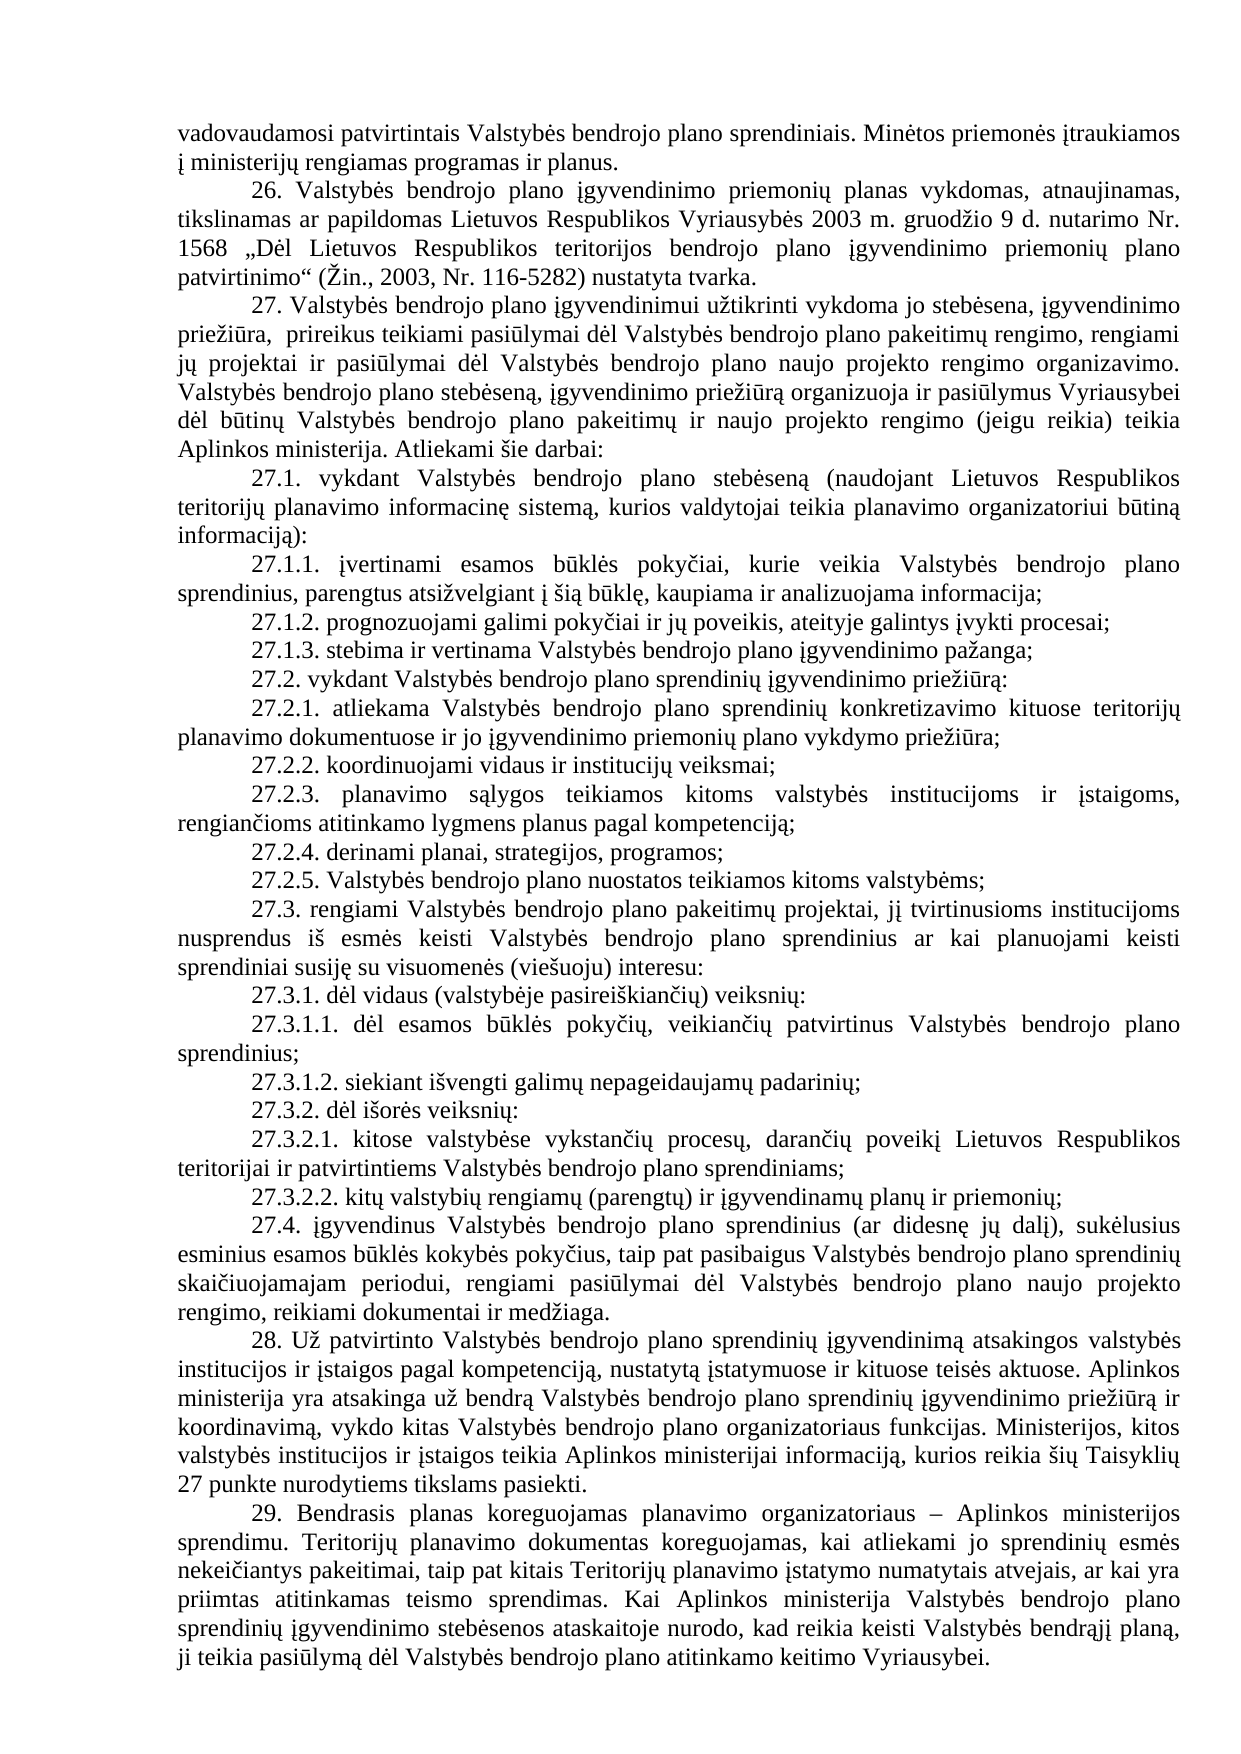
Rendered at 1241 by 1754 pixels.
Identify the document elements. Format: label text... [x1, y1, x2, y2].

text 29. Bendrasis planas koreguojamas planavimo organizatoriaus – Aplinkos ministerijos sprendimu. Teritorijų planavimo dokumentas koreguojamas, kai atliekami jo sprendinių esmės nekeičiantys pakeitimai, taip pat kitais Teritorijų planavimo įstatymo numatytais atvejais, ar kai yra priimtas atitinkamas teismo sprendimas. Kai Aplinkos ministerija Valstybės bendrojo plano sprendinių įgyvendinimo stebėsenos ataskaitoje nurodo, kad reikia keisti Valstybės bendrąjį planą, ji teikia pasiūlymą dėl Valstybės bendrojo plano atitinkamo keitimo Vyriausybei. [177, 1498, 1181, 1671]
text vadovaudamosi patvirtintais Valstybės bendrojo plano sprendiniais. Minėtos priemonės įtraukiamos į ministerijų rengiamas programas ir planus. [177, 118, 1181, 176]
text 27. Valstybės bendrojo plano įgyvendinimui užtikrinti vykdoma jo stebėsena, įgyvendinimo priežiūra, prireikus teikiami pasiūlymai dėl Valstybės bendrojo plano pakeitimų rengimo, rengiami jų projektai ir pasiūlymai dėl Valstybės bendrojo plano naujo projekto rengimo organizavimo. Valstybės bendrojo plano stebėseną, įgyvendinimo priežiūrą organizuoja ir pasiūlymus Vyriausybei dėl būtinų Valstybės bendrojo plano pakeitimų ir naujo projekto rengimo (jeigu reikia) teikia Aplinkos ministerija. Atliekami šie darbai: [177, 291, 1181, 463]
text 27.4. įgyvendinus Valstybės bendrojo plano sprendinius (ar didesnę jų dalį), sukėlusius esminius esamos būklės kokybės pokyčius, taip pat pasibaigus Valstybės bendrojo plano sprendinių skaičiuojamajam periodui, rengiami pasiūlymai dėl Valstybės bendrojo plano naujo projekto rengimo, reikiami dokumentai ir medžiaga. [177, 1211, 1181, 1326]
text 27.3.2.2. kitų valstybių rengiamų (parengtų) ir įgyvendinamų planų ir priemonių; [177, 1182, 1181, 1211]
text 26. Valstybės bendrojo plano įgyvendinimo priemonių planas vykdomas, atnaujinamas, tikslinamas ar papildomas Lietuvos Respublikos Vyriausybės 2003 m. gruodžio 9 d. nutarimo Nr. 1568 „Dėl Lietuvos Respublikos teritorijos bendrojo plano įgyvendinimo priemonių plano patvirtinimo“ (Žin., 2003, Nr. 116-5282) nustatyta tvarka. [177, 176, 1181, 291]
text 27.1.3. stebima ir vertinama Valstybės bendrojo plano įgyvendinimo pažanga; [177, 636, 1181, 664]
text 27.2.5. Valstybės bendrojo plano nuostatos teikiamos kitoms valstybėms; [177, 866, 1181, 894]
text 27.3.2. dėl išorės veiksnių: [177, 1096, 1181, 1124]
text 27.3. rengiami Valstybės bendrojo plano pakeitimų projektai, jį tvirtinusioms institucijoms nusprendus iš esmės keisti Valstybės bendrojo plano sprendinius ar kai planuojami keisti sprendiniai susiję su visuomenės (viešuoju) interesu: [177, 894, 1181, 981]
text 27.3.1. dėl vidaus (valstybėje pasireiškiančių) veiksnių: [177, 981, 1181, 1009]
text 27.3.1.1. dėl esamos būklės pokyčių, veikiančių patvirtinus Valstybės bendrojo plano sprendinius; [177, 1009, 1181, 1067]
text 27.1.1. įvertinami esamos būklės pokyčiai, kurie veikia Valstybės bendrojo plano sprendinius, parengtus atsižvelgiant į šią būklę, kaupiama ir analizuojama informacija; [177, 549, 1181, 607]
text 27.2.3. planavimo sąlygos teikiamos kitoms valstybės institucijoms ir įstaigoms, rengiančioms atitinkamo lygmens planus pagal kompetenciją; [177, 779, 1181, 837]
text 27.2.4. derinami planai, strategijos, programos; [177, 837, 1181, 866]
text 28. Už patvirtinto Valstybės bendrojo plano sprendinių įgyvendinimą atsakingos valstybės institucijos ir įstaigos pagal kompetenciją, nustatytą įstatymuose ir kituose teisės aktuose. Aplinkos ministerija yra atsakinga už bendrą Valstybės bendrojo plano sprendinių įgyvendinimo priežiūrą ir koordinavimą, vykdo kitas Valstybės bendrojo plano organizatoriaus funkcijas. Ministerijos, kitos valstybės institucijos ir įstaigos teikia Aplinkos ministerijai informaciją, kurios reikia šių Taisyklių 27 punkte nurodytiems tikslams pasiekti. [177, 1326, 1181, 1498]
text 27.1. vykdant Valstybės bendrojo plano stebėseną (naudojant Lietuvos Respublikos teritorijų planavimo informacinę sistemą, kurios valdytojai teikia planavimo organizatoriui būtiną informaciją): [177, 463, 1181, 549]
text 27.3.1.2. siekiant išvengti galimų nepageidaujamų padarinių; [177, 1067, 1181, 1096]
text 27.2.1. atliekama Valstybės bendrojo plano sprendinių konkretizavimo kituose teritorijų planavimo dokumentuose ir jo įgyvendinimo priemonių plano vykdymo priežiūra; [177, 693, 1181, 751]
text 27.2.2. koordinuojami vidaus ir institucijų veiksmai; [177, 751, 1181, 779]
text 27.2. vykdant Valstybės bendrojo plano sprendinių įgyvendinimo priežiūrą: [177, 664, 1181, 693]
text 27.3.2.1. kitose valstybėse vykstančių procesų, darančių poveikį Lietuvos Respublikos teritorijai ir patvirtintiems Valstybės bendrojo plano sprendiniams; [177, 1124, 1181, 1182]
text 27.1.2. prognozuojami galimi pokyčiai ir jų poveikis, ateityje galintys įvykti procesai; [177, 607, 1181, 636]
